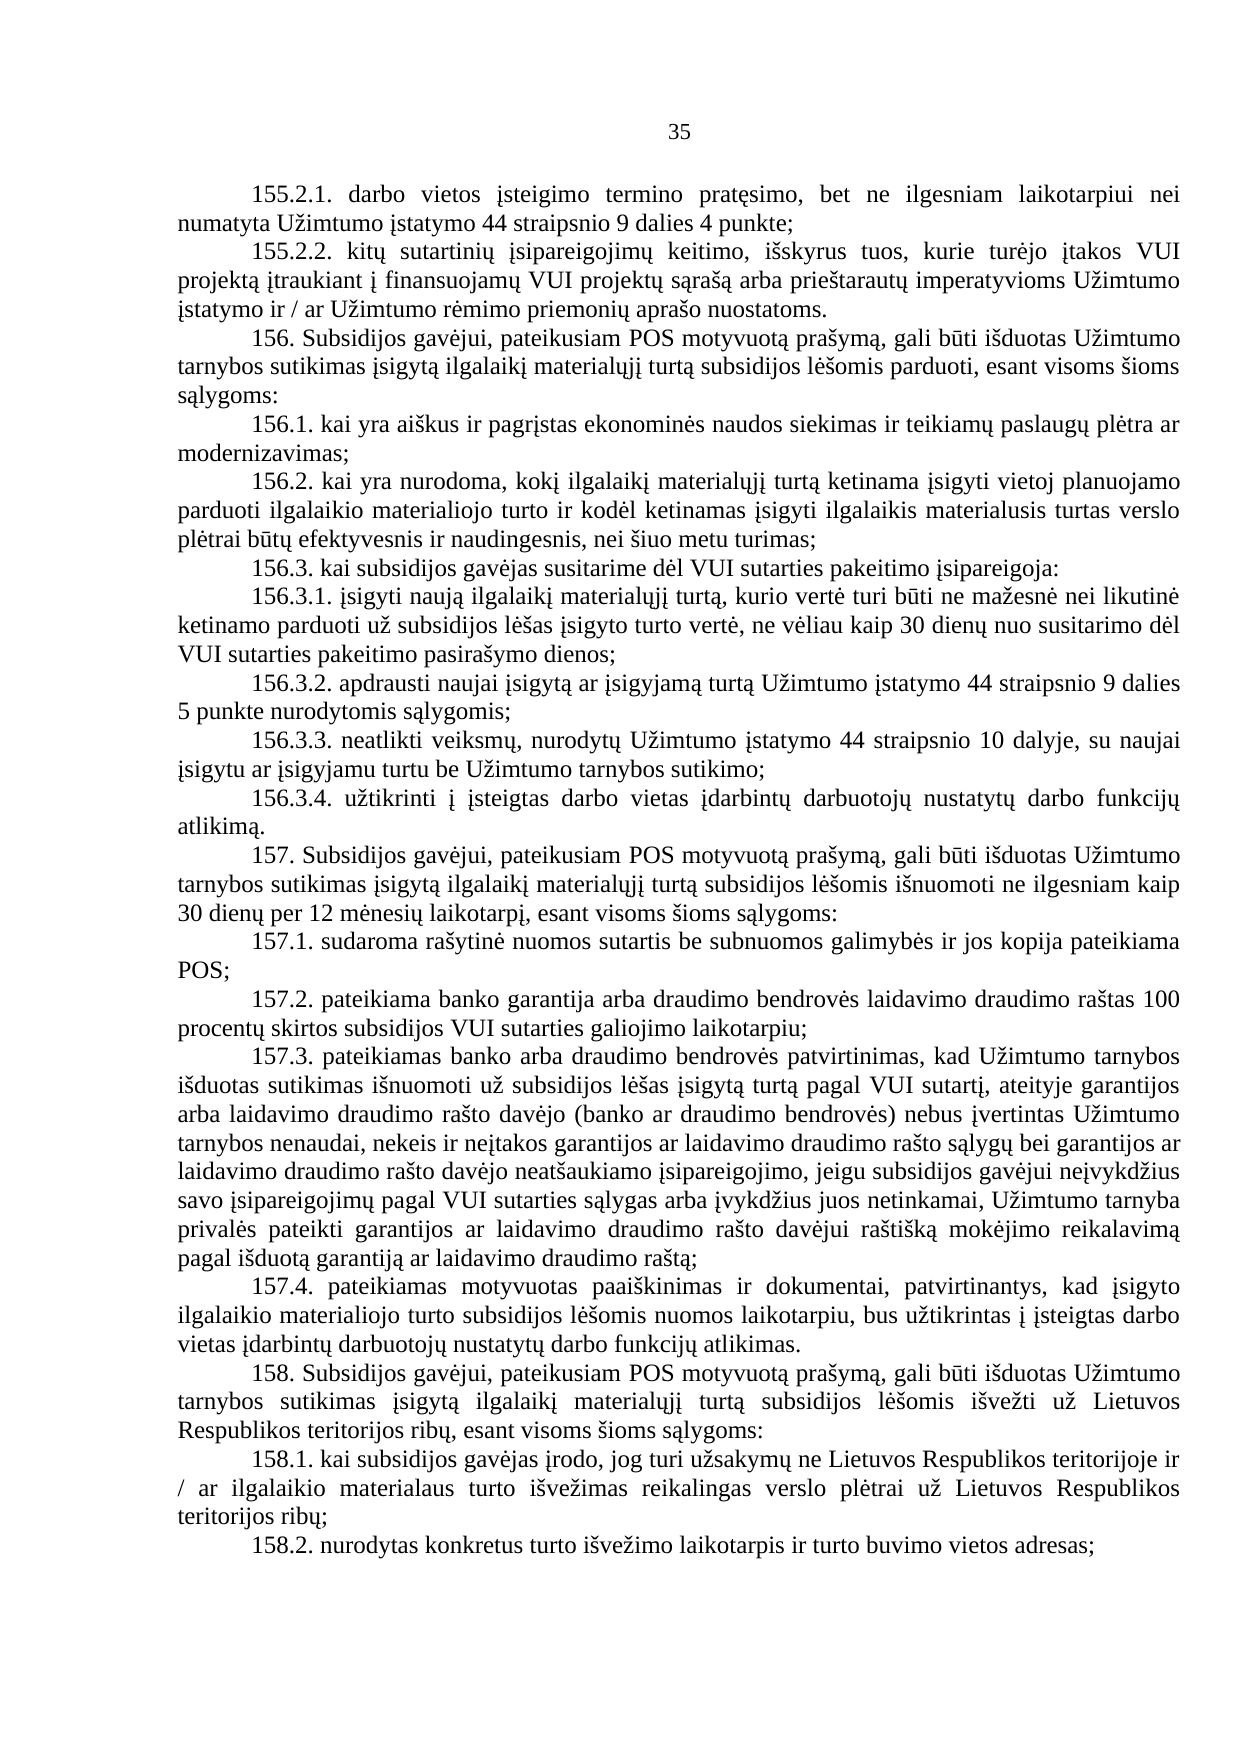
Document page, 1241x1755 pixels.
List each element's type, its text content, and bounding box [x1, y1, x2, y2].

text 157.4. pateikiamas motyvuotas paaiškinimas ir dokumentai, patvirtinantys, kad įsigyto ilgalaikio materialiojo turto subsidijos lėšomis nuomos laikotarpiu, bus užtikrintas į įsteigtas darbo vietas įdarbintų darbuotojų nustatytų darbo funkcijų atlikimas. [177, 1271, 1181, 1358]
text 157.3. pateikiamas banko arba draudimo bendrovės patvirtinimas, kad Užimtumo tarnybos išduotas sutikimas išnuomoti už subsidijos lėšas įsigytą turtą pagal VUI sutartį, ateityje garantijos arba laidavimo draudimo rašto davėjo (banko ar draudimo bendrovės) nebus įvertintas Užimtumo tarnybos nenaudai, nekeis ir neįtakos garantijos ar laidavimo draudimo rašto sąlygų bei garantijos ar laidavimo draudimo rašto davėjo neatšaukiamo įsipareigojimo, jeigu subsidijos gavėjui neįvykdžius savo įsipareigojimų pagal VUI sutarties sąlygas arba įvykdžius juos netinkamai, Užimtumo tarnyba privalės pateikti garantijos ar laidavimo draudimo rašto davėjui raštišką mokėjimo reikalavimą pagal išduotą garantiją ar laidavimo draudimo raštą; [177, 1041, 1181, 1271]
text 156.3.3. neatlikti veiksmų, nurodytų Užimtumo įstatymo 44 straipsnio 10 dalyje, su naujai įsigytu ar įsigyjamu turtu be Užimtumo tarnybos sutikimo; [177, 725, 1181, 783]
text 156.1. kai yra aiškus ir pagrįstas ekonominės naudos siekimas ir teikiamų paslaugų plėtra ar modernizavimas; [177, 409, 1181, 466]
text 155.2.2. kitų sutartinių įsipareigojimų keitimo, išskyrus tuos, kurie turėjo įtakos VUI projektą įtraukiant į finansuojamų VUI projektų sąrašą arba prieštarautų imperatyvioms Užimtumo įstatymo ir / ar Užimtumo rėmimo priemonių aprašo nuostatoms. [177, 236, 1181, 323]
text 156.3.1. įsigyti naują ilgalaikį materialųjį turtą, kurio vertė turi būti ne mažesnė nei likutinė ketinamo parduoti už subsidijos lėšas įsigyto turto vertė, ne vėliau kaip 30 dienų nuo susitarimo dėl VUI sutarties pakeitimo pasirašymo dienos; [177, 581, 1181, 668]
text 157. Subsidijos gavėjui, pateikusiam POS motyvuotą prašymą, gali būti išduotas Užimtumo tarnybos sutikimas įsigytą ilgalaikį materialųjį turtą subsidijos lėšomis išnuomoti ne ilgesniam kaip 30 dienų per 12 mėnesių laikotarpį, esant visoms šioms sąlygoms: [177, 840, 1181, 926]
text 157.2. pateikiama banko garantija arba draudimo bendrovės laidavimo draudimo raštas 100 procentų skirtos subsidijos VUI sutarties galiojimo laikotarpiu; [177, 984, 1181, 1041]
text 156.3. kai subsidijos gavėjas susitarime dėl VUI sutarties pakeitimo įsipareigoja: [177, 553, 1181, 581]
text 158.1. kai subsidijos gavėjas įrodo, jog turi užsakymų ne Lietuvos Respublikos teritorijoje ir / ar ilgalaikio materialaus turto išvežimas reikalingas verslo plėtrai už Lietuvos Respublikos teritorijos ribų; [177, 1444, 1181, 1530]
text 158.2. nurodytas konkretus turto išvežimo laikotarpis ir turto buvimo vietos adresas; [177, 1530, 1181, 1559]
text 155.2.1. darbo vietos įsteigimo termino pratęsimo, bet ne ilgesniam laikotarpiui nei numatyta Užimtumo įstatymo 44 straipsnio 9 dalies 4 punkte; [177, 179, 1181, 236]
text 156.3.4. užtikrinti į įsteigtas darbo vietas įdarbintų darbuotojų nustatytų darbo funkcijų atlikimą. [177, 783, 1181, 840]
text 156. Subsidijos gavėjui, pateikusiam POS motyvuotą prašymą, gali būti išduotas Užimtumo tarnybos sutikimas įsigytą ilgalaikį materialųjį turtą subsidijos lėšomis parduoti, esant visoms šioms sąlygoms: [177, 323, 1181, 409]
text 157.1. sudaroma rašytinė nuomos sutartis be subnuomos galimybės ir jos kopija pateikiama POS; [177, 926, 1181, 984]
text 156.2. kai yra nurodoma, kokį ilgalaikį materialųjį turtą ketinama įsigyti vietoj planuojamo parduoti ilgalaikio materialiojo turto ir kodėl ketinamas įsigyti ilgalaikis materialusis turtas verslo plėtrai būtų efektyvesnis ir naudingesnis, nei šiuo metu turimas; [177, 466, 1181, 553]
text 158. Subsidijos gavėjui, pateikusiam POS motyvuotą prašymą, gali būti išduotas Užimtumo tarnybos sutikimas įsigytą ilgalaikį materialųjį turtą subsidijos lėšomis išvežti už Lietuvos Respublikos teritorijos ribų, esant visoms šioms sąlygoms: [177, 1358, 1181, 1444]
text 156.3.2. apdrausti naujai įsigytą ar įsigyjamą turtą Užimtumo įstatymo 44 straipsnio 9 dalies 5 punkte nurodytomis sąlygomis; [177, 668, 1181, 725]
